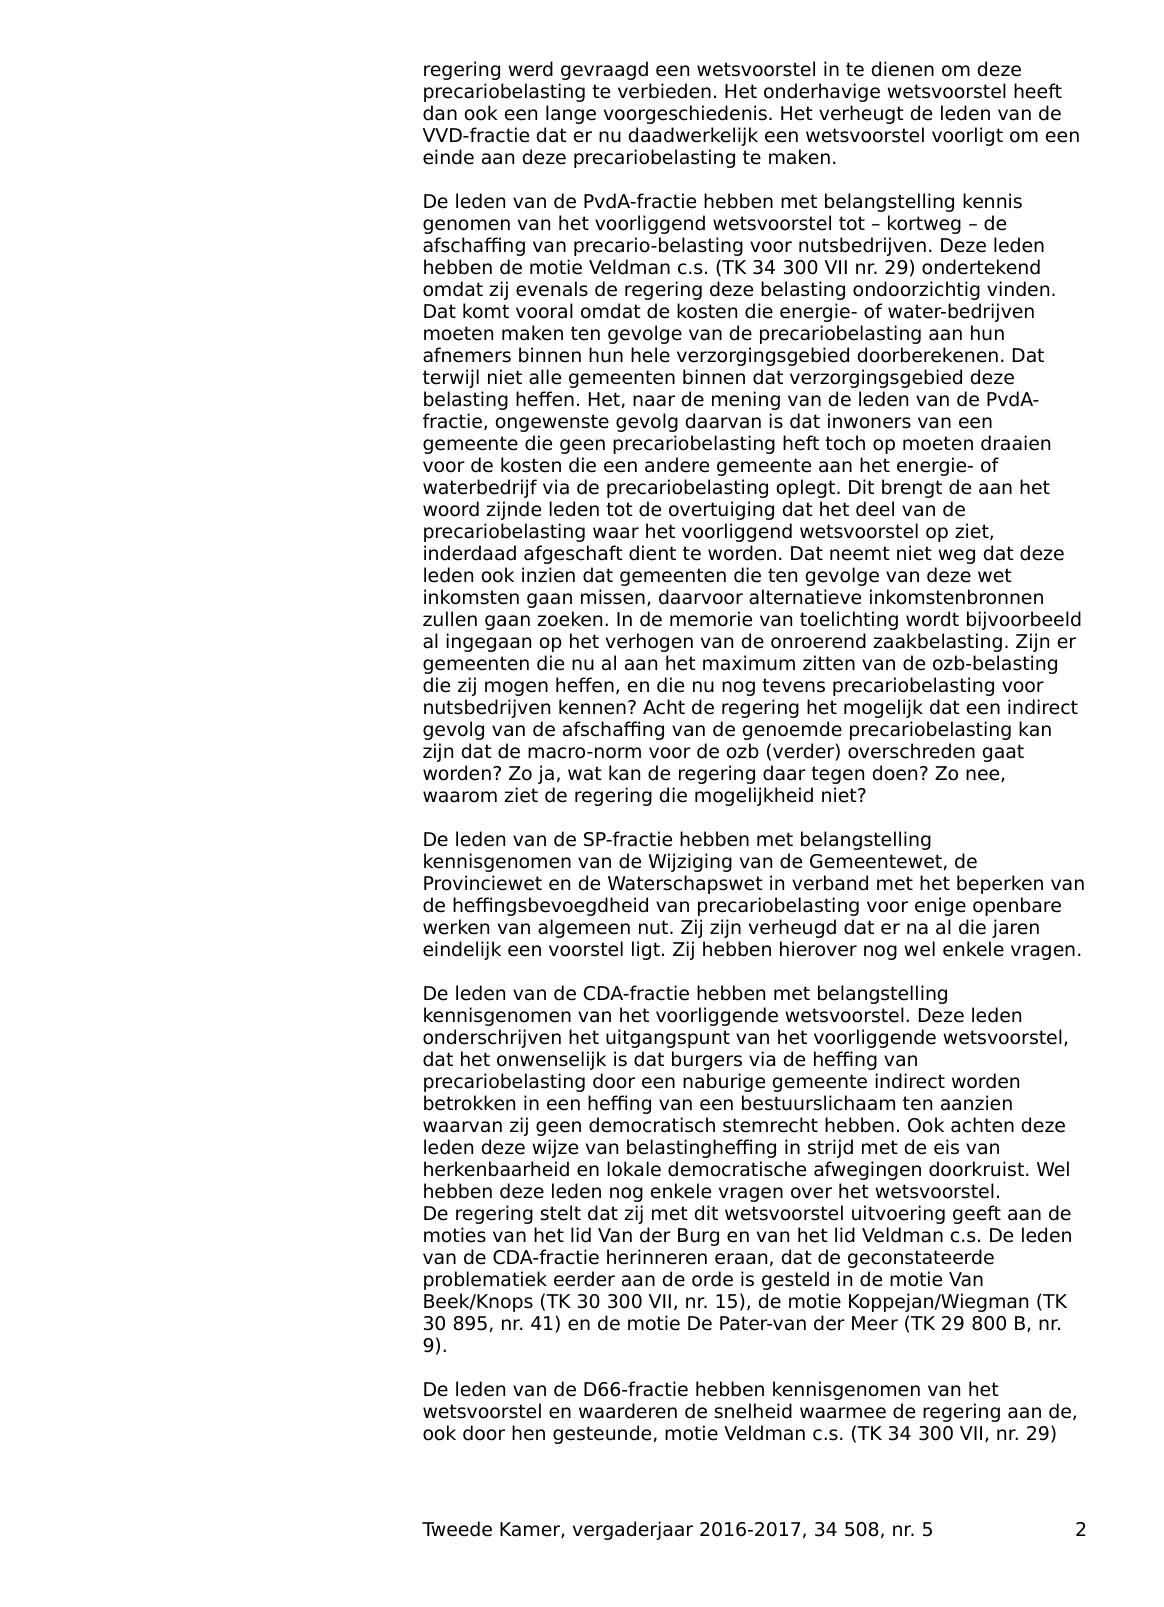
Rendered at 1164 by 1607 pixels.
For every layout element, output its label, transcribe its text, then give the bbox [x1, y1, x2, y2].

text regering werd gevraagd een wetsvoorstel in te dienen om deze precariobelasting te verbieden. Het onderhavige wetsvoorstel heeft dan ook een lange voorgeschiedenis. Het verheugt de leden van de VVD-fractie dat er nu daadwerkelijk een wetsvoorstel voorligt om een einde aan deze precariobelasting te maken. [422, 59, 1087, 169]
text De leden van de D66-fractie hebben kennisgenomen van het wetsvoorstel en waarderen de snelheid waarmee de regering aan de, ook door hen gesteunde, motie Veldman c.s. (TK 34 300 VII, nr. 29) [422, 1379, 1087, 1444]
text De regering stelt dat zij met dit wetsvoorstel uitvoering geeft aan de moties van het lid Van der Burg en van het lid Veldman c.s. De leden van de CDA-fractie herinneren eraan, dat de geconstateerde problematiek eerder aan de orde is gesteld in de motie Van Beek/Knops (TK 30 300 VII, nr. 15), de motie Koppejan/Wiegman (TK 30 895, nr. 41) en de motie De Pater-van der Meer (TK 29 800 B, nr. 9). [422, 1203, 1087, 1356]
text De leden van de PvdA-fractie hebben met belangstelling kennis genomen van het voorliggend wetsvoorstel tot – kortweg – de afschaffing van precario-belasting voor nutsbedrijven. Deze leden hebben de motie Veldman c.s. (TK 34 300 VII nr. 29) ondertekend omdat zij evenals de regering deze belasting ondoorzichtig vinden. Dat komt vooral omdat de kosten die energie- of water-bedrijven moeten maken ten gevolge van de precariobelasting aan hun afnemers binnen hun hele verzorgingsgebied doorberekenen. Dat terwijl niet alle gemeenten binnen dat verzorgingsgebied deze belasting heffen. Het, naar de mening van de leden van de PvdA-fractie, ongewenste gevolg daarvan is dat inwoners van een gemeente die geen precariobelasting heft toch op moeten draaien voor de kosten die een andere gemeente aan het energie- of waterbedrijf via de precariobelasting oplegt. Dit brengt de aan het woord zijnde leden tot de overtuiging dat het deel van de precariobelasting waar het voorliggend wetsvoorstel op ziet, inderdaad afgeschaft dient te worden. Dat neemt niet weg dat deze leden ook inzien dat gemeenten die ten gevolge van deze wet inkomsten gaan missen, daarvoor alternatieve inkomstenbronnen zullen gaan zoeken. In de memorie van toelichting wordt bijvoorbeeld al ingegaan op het verhogen van de onroerend zaakbelasting. Zijn er gemeenten die nu al aan het maximum zitten van de ozb-belasting die zij mogen heffen, en die nu nog tevens precariobelasting voor nutsbedrijven kennen? Acht de regering het mogelijk dat een indirect gevolg van de afschaffing van de genoemde precariobelasting kan zijn dat de macro-norm voor de ozb (verder) overschreden gaat worden? Zo ja, wat kan de regering daar tegen doen? Zo nee, waarom ziet de regering die mogelijkheid niet? [422, 191, 1087, 807]
text De leden van de SP-fractie hebben met belangstelling kennisgenomen van de Wijziging van de Gemeentewet, de Provinciewet en de Waterschapswet in verband met het beperken van de heffingsbevoegdheid van precariobelasting voor enige openbare werken van algemeen nut. Zij zijn verheugd dat er na al die jaren eindelijk een voorstel ligt. Zij hebben hierover nog wel enkele vragen. [422, 829, 1087, 961]
text De leden van de CDA-fractie hebben met belangstelling kennisgenomen van het voorliggende wetsvoorstel. Deze leden onderschrijven het uitgangspunt van het voorliggende wetsvoorstel, dat het onwenselijk is dat burgers via de heffing van precariobelasting door een naburige gemeente indirect worden betrokken in een heffing van een bestuurslichaam ten aanzien waarvan zij geen democratisch stemrecht hebben. Ook achten deze leden deze wijze van belastingheffing in strijd met de eis van herkenbaarheid en lokale democratische afwegingen doorkruist. Wel hebben deze leden nog enkele vragen over het wetsvoorstel. [422, 983, 1087, 1203]
